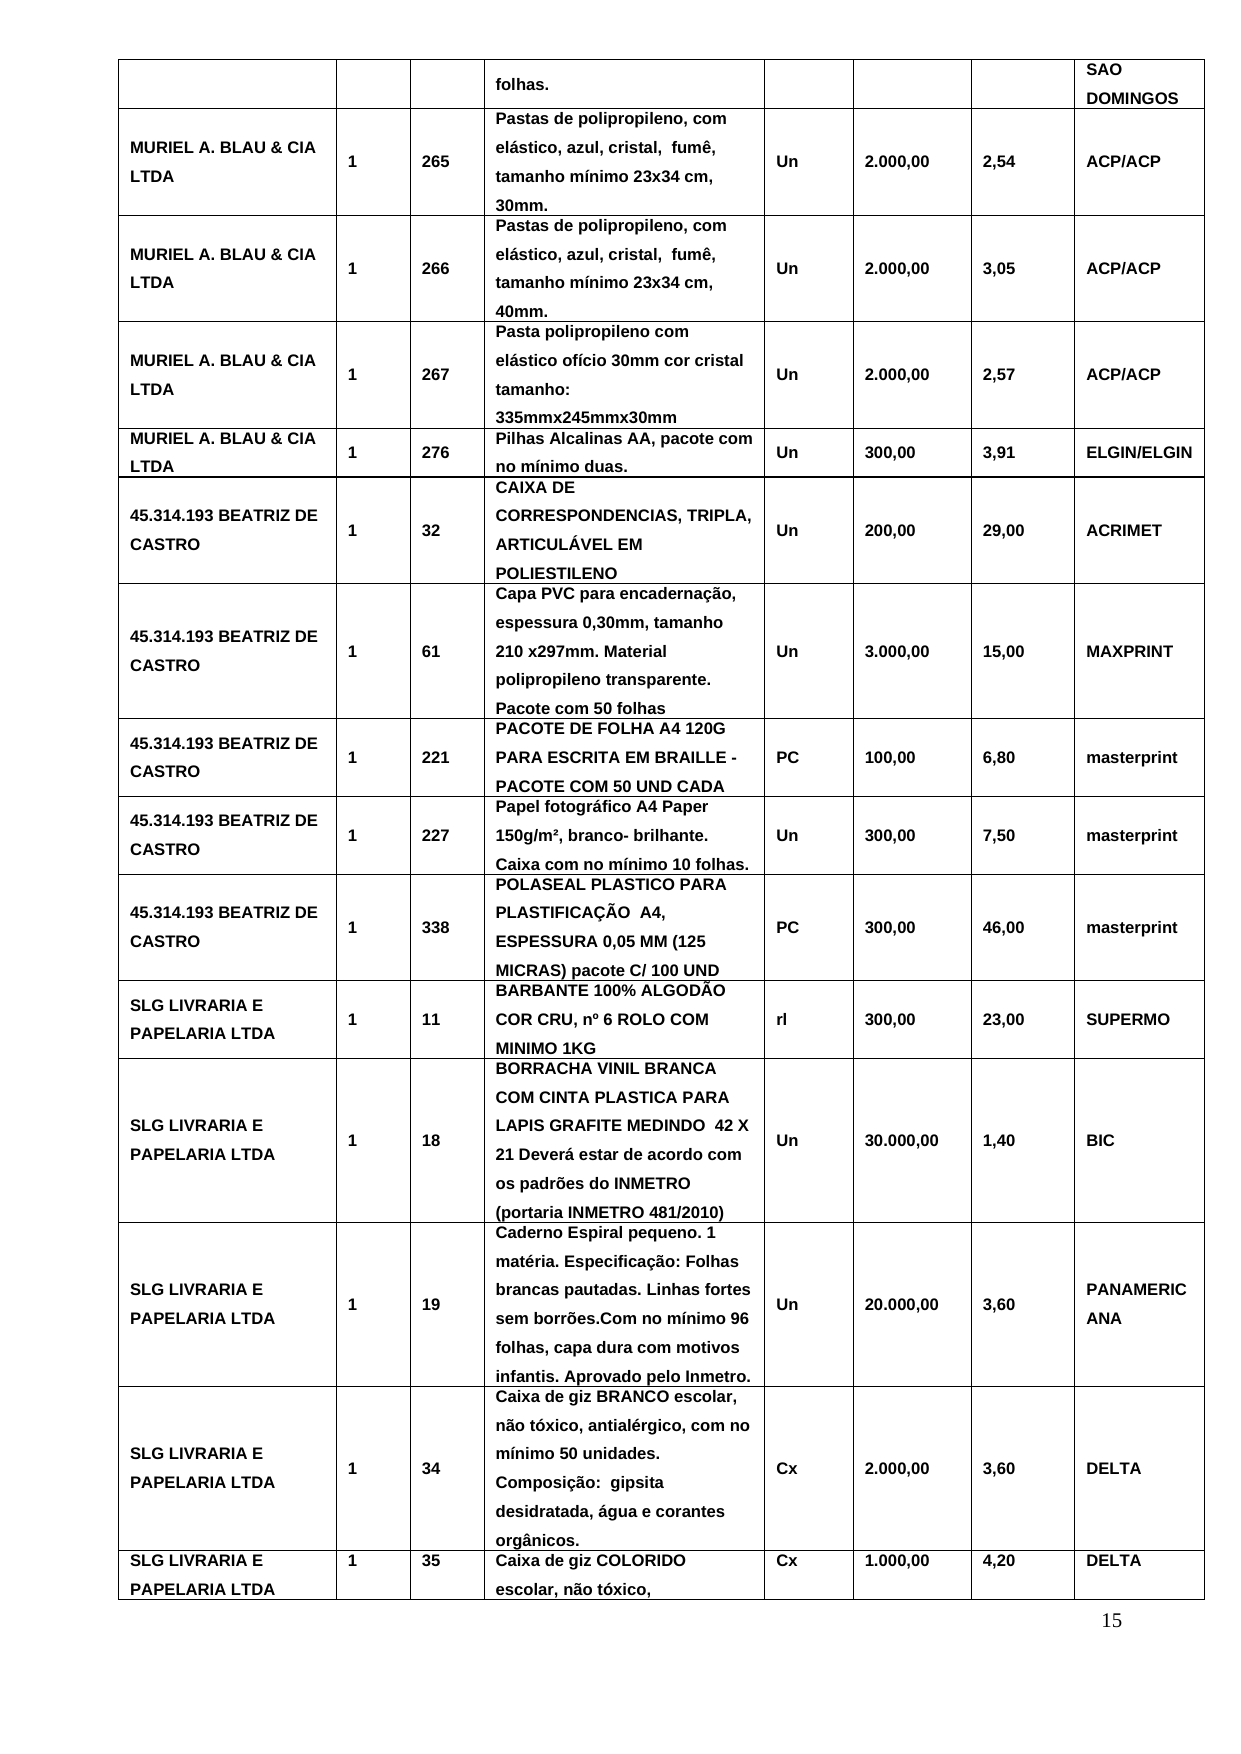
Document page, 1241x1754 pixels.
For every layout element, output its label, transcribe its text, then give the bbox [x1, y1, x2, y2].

table_cell [411, 60, 484, 108]
table_cell 3,60 [972, 1223, 1074, 1386]
table_cell MURIEL A. BLAU & CIA LTDA [119, 216, 336, 321]
table_cell BIC [1075, 1059, 1204, 1222]
table_cell 1 [337, 981, 410, 1058]
table_cell MAXPRINT [1075, 584, 1204, 718]
table_cell 2,57 [972, 322, 1074, 427]
table_cell SLG LIVRARIA E PAPELARIA LTDA [119, 1387, 336, 1549]
table_cell 1 [337, 1387, 410, 1549]
table_cell ACP/ACP [1075, 322, 1204, 427]
table_cell 2.000,00 [854, 1387, 971, 1549]
table_cell 45.314.193 BEATRIZ DE CASTRO [119, 797, 336, 873]
table_cell POLASEAL PLASTICO PARA PLASTIFICAÇÃO A4, ESPESSURA 0,05 MM (125 MICRAS) pacote C/ 100 UND [485, 875, 764, 980]
table_cell 1 [337, 478, 410, 583]
table_cell Un [765, 322, 853, 427]
table_cell BORRACHA VINIL BRANCA COM CINTA PLASTICA PARA LAPIS GRAFITE MEDINDO 42 X 21 Deverá estar de acordo com os padrões do INMETRO (portaria INMETRO 481/2010) [485, 1059, 764, 1222]
table_cell 29,00 [972, 478, 1074, 583]
table_cell SAO DOMINGOS [1075, 60, 1204, 108]
table_cell Papel fotográfico A4 Paper 150g/m², branco- brilhante. Caixa com no mínimo 10 folhas. [485, 797, 764, 873]
table_cell 45.314.193 BEATRIZ DE CASTRO [119, 584, 336, 718]
table_cell ACP/ACP [1075, 109, 1204, 214]
table_cell ACP/ACP [1075, 216, 1204, 321]
table_cell Un [765, 584, 853, 718]
table_cell Pastas de polipropileno, com elástico, azul, cristal, fumê, tamanho mínimo 23x34 cm, 40mm. [485, 216, 764, 321]
table_cell [119, 60, 336, 108]
table_cell 6,80 [972, 719, 1074, 796]
table_cell MURIEL A. BLAU & CIA LTDA [119, 109, 336, 214]
table_cell masterprint [1075, 797, 1204, 873]
table_cell Cx [765, 1387, 853, 1549]
table_cell 276 [411, 429, 484, 476]
table_cell 45.314.193 BEATRIZ DE CASTRO [119, 478, 336, 583]
table_cell 1 [337, 1059, 410, 1222]
table_cell PC [765, 875, 853, 980]
table_cell [337, 60, 410, 108]
table_cell Un [765, 429, 853, 476]
table_cell 19 [411, 1223, 484, 1386]
table_cell 2.000,00 [854, 216, 971, 321]
table_cell 338 [411, 875, 484, 980]
table_cell 3,91 [972, 429, 1074, 476]
table_cell 1.000,00 [854, 1551, 971, 1598]
table_cell Capa PVC para encadernação, espessura 0,30mm, tamanho 210 x297mm. Material polipropileno transparente. Pacote com 50 folhas [485, 584, 764, 718]
table_cell 34 [411, 1387, 484, 1549]
table_cell 1 [337, 875, 410, 980]
table_cell 300,00 [854, 875, 971, 980]
table_cell 23,00 [972, 981, 1074, 1058]
table_cell 46,00 [972, 875, 1074, 980]
table_cell ACRIMET [1075, 478, 1204, 583]
table_cell 18 [411, 1059, 484, 1222]
table_cell 1 [337, 322, 410, 427]
table_cell 1 [337, 216, 410, 321]
table_cell 2,54 [972, 109, 1074, 214]
table_cell Caixa de giz COLORIDO escolar, não tóxico, [485, 1551, 764, 1598]
table_cell BARBANTE 100% ALGODÃO COR CRU, nº 6 ROLO COM MINIMO 1KG [485, 981, 764, 1058]
table_cell PACOTE DE FOLHA A4 120G PARA ESCRITA EM BRAILLE - PACOTE COM 50 UND CADA [485, 719, 764, 796]
table_cell PC [765, 719, 853, 796]
table_cell Un [765, 1223, 853, 1386]
table_cell 35 [411, 1551, 484, 1598]
table_cell Un [765, 109, 853, 214]
table_cell 20.000,00 [854, 1223, 971, 1386]
table_cell 1 [337, 109, 410, 214]
table_cell Caixa de giz BRANCO escolar, não tóxico, antialérgico, com no mínimo 50 unidades. Composição: gipsita desidratada, água e corantes orgânicos. [485, 1387, 764, 1549]
table_cell 2.000,00 [854, 109, 971, 214]
table_cell 2.000,00 [854, 322, 971, 427]
table_cell [854, 60, 971, 108]
table_cell 3,60 [972, 1387, 1074, 1549]
table_cell ELGIN/ELGIN [1075, 429, 1204, 476]
table_cell Un [765, 1059, 853, 1222]
table_cell 100,00 [854, 719, 971, 796]
table_cell masterprint [1075, 719, 1204, 796]
table_cell Cx [765, 1551, 853, 1598]
table_cell MURIEL A. BLAU & CIA LTDA [119, 322, 336, 427]
table_cell 266 [411, 216, 484, 321]
table_cell 1 [337, 719, 410, 796]
table_cell rl [765, 981, 853, 1058]
table_cell 3.000,00 [854, 584, 971, 718]
table_cell 15,00 [972, 584, 1074, 718]
table_cell 1 [337, 1223, 410, 1386]
table_cell 45.314.193 BEATRIZ DE CASTRO [119, 875, 336, 980]
table_cell 1 [337, 584, 410, 718]
table_cell 300,00 [854, 981, 971, 1058]
table_cell SLG LIVRARIA E PAPELARIA LTDA [119, 1223, 336, 1386]
table_cell SUPERMO [1075, 981, 1204, 1058]
table_cell DELTA [1075, 1387, 1204, 1549]
table_cell Un [765, 797, 853, 873]
table_cell 30.000,00 [854, 1059, 971, 1222]
table_cell 4,20 [972, 1551, 1074, 1598]
table_cell 3,05 [972, 216, 1074, 321]
table_cell 227 [411, 797, 484, 873]
table_cell 7,50 [972, 797, 1074, 873]
table_cell DELTA [1075, 1551, 1204, 1598]
table_cell [972, 60, 1074, 108]
table_cell 1,40 [972, 1059, 1074, 1222]
table_cell 32 [411, 478, 484, 583]
table_cell 200,00 [854, 478, 971, 583]
table_cell 11 [411, 981, 484, 1058]
table_cell 1 [337, 797, 410, 873]
table_cell 221 [411, 719, 484, 796]
table_cell [765, 60, 853, 108]
table_cell 45.314.193 BEATRIZ DE CASTRO [119, 719, 336, 796]
table_cell SLG LIVRARIA E PAPELARIA LTDA [119, 1059, 336, 1222]
table_cell folhas. [485, 60, 764, 108]
table_cell 300,00 [854, 429, 971, 476]
table_cell MURIEL A. BLAU & CIA LTDA [119, 429, 336, 476]
table_cell 265 [411, 109, 484, 214]
table_cell 61 [411, 584, 484, 718]
table_cell 267 [411, 322, 484, 427]
table_cell 300,00 [854, 797, 971, 873]
table_cell Caderno Espiral pequeno. 1 matéria. Especificação: Folhas brancas pautadas. Linhas fortes sem borrões.Com no mínimo 96 folhas, capa dura com motivos infantis. Aprovado pelo Inmetro. [485, 1223, 764, 1386]
table_cell 1 [337, 429, 410, 476]
table_cell Pilhas Alcalinas AA, pacote com no mínimo duas. [485, 429, 764, 476]
table_cell CAIXA DE CORRESPONDENCIAS, TRIPLA, ARTICULÁVEL EM POLIESTILENO [485, 478, 764, 583]
table_cell 1 [337, 1551, 410, 1598]
table_cell SLG LIVRARIA E PAPELARIA LTDA [119, 1551, 336, 1598]
table_cell Un [765, 478, 853, 583]
table_cell PANAMERICANA [1075, 1223, 1204, 1386]
table_cell SLG LIVRARIA E PAPELARIA LTDA [119, 981, 336, 1058]
table_cell Un [765, 216, 853, 321]
table_cell Pastas de polipropileno, com elástico, azul, cristal, fumê, tamanho mínimo 23x34 cm, 30mm. [485, 109, 764, 214]
table_cell masterprint [1075, 875, 1204, 980]
table_cell Pasta polipropileno com elástico ofício 30mm cor cristal tamanho: 335mmx245mmx30mm [485, 322, 764, 427]
